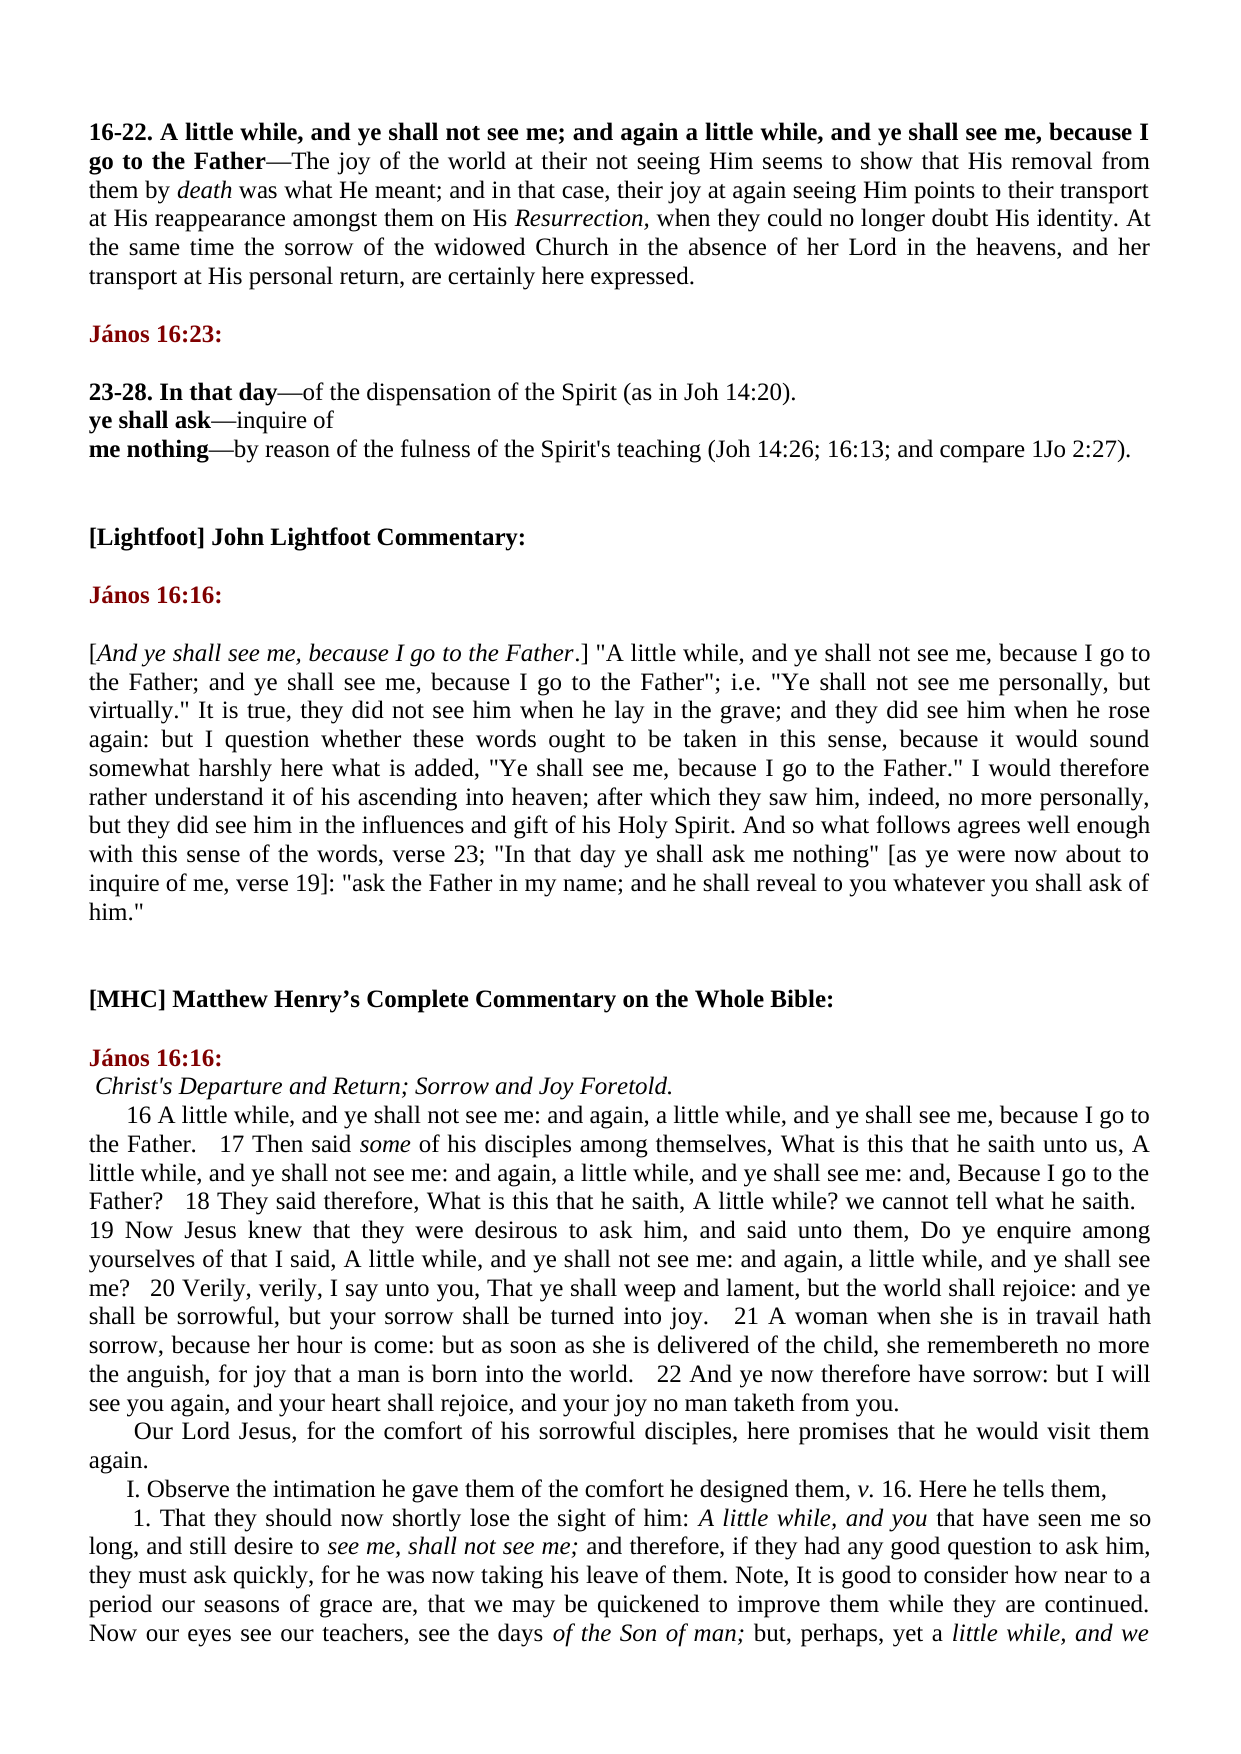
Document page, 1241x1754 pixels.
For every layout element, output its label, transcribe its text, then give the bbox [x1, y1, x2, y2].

text János 16:16: [88, 580, 1152, 609]
text [Lightfoot] John Lightfoot Commentary: [88, 522, 1152, 551]
text [MHC] Matthew Henry’s Complete Commentary on the Whole Bible: [88, 984, 1152, 1013]
text János 16:16: [88, 1043, 1152, 1071]
text [And ye shall see me, because I go to the Father.] "A little while, and ye shall not see me, because I go to the Father; and ye shall see me, because I go to the Father"; i.e. "Ye shall not see me personally, but virtually." It is true, they did not see him when he lay in the grave; and they did see him when he rose again: but I question whether these words ought to be taken in this sense, because it would sound somewhat harshly here what is added, "Ye shall see me, because I go to the Father." I would therefore rather understand it of his ascending into heaven; after which they saw him, indeed, no more personally, but they did see him in the influences and gift of his Holy Spirit. And so what follows agrees well enough with this sense of the words, verse 23; "In that day ye shall ask me nothing" [as ye were now about to inquire of me, verse 19]: "ask the Father in my name; and he shall reveal to you whatever you shall ask of him." [88, 638, 1152, 925]
text János 16:23: [88, 319, 1152, 348]
text 23-28. In that day—of the dispensation of the Spirit (as in Joh 14:20). ye shall ask—inquire of me nothing—by reason of the fulness of the Spirit's teaching (Joh 14:26; 16:13; and compare 1Jo 2:27). [88, 377, 1152, 463]
text Our Lord Jesus, for the comfort of his sorrowful disciples, here promises that he would visit them again. [88, 1416, 1152, 1474]
text 1. That they should now shortly lose the sight of him: A little while, and you that have seen me so long, and still desire to see me, shall not see me; and therefore, if they had any good question to ask him, they must ask quickly, for he was now taking his leave of them. Note, It is good to consider how near to a period our seasons of grace are, that we may be quickened to improve them while they are continued. Now our eyes see our teachers, see the days of the Son of man; but, perhaps, yet a little while, and we [88, 1503, 1152, 1646]
text Christ's Departure and Return; Sorrow and Joy Foretold. [88, 1071, 1152, 1100]
text 16-22. A little while, and ye shall not see me; and again a little while, and ye shall see me, because I go to the Father—The joy of the world at their not seeing Him seems to show that His removal from them by death was what He meant; and in that case, their joy at again seeing Him points to their transport at His reappearance amongst them on His Resurrection, when they could no longer doubt His identity. At the same time the sorrow of the widowed Church in the absence of her Lord in the heavens, and her transport at His personal return, are certainly here expressed. [88, 117, 1152, 290]
text I. Observe the intimation he gave them of the comfort he designed them, v. 16. Here he tells them, [88, 1474, 1152, 1503]
text 16 A little while, and ye shall not see me: and again, a little while, and ye shall see me, because I go to the Father. 17 Then said some of his disciples among themselves, What is this that he saith unto us, A little while, and ye shall not see me: and again, a little while, and ye shall see me: and, Because I go to the Father? 18 They said therefore, What is this that he saith, A little while? we cannot tell what he saith. 19 Now Jesus knew that they were desirous to ask him, and said unto them, Do ye enquire among yourselves of that I said, A little while, and ye shall not see me: and again, a little while, and ye shall see me? 20 Verily, verily, I say unto you, That ye shall weep and lament, but the world shall rejoice: and ye shall be sorrowful, but your sorrow shall be turned into joy. 21 A woman when she is in travail hath sorrow, because her hour is come: but as soon as she is delivered of the child, she remembereth no more the anguish, for joy that a man is born into the world. 22 And ye now therefore have sorrow: but I will see you again, and your heart shall rejoice, and your joy no man taketh from you. [88, 1100, 1152, 1416]
